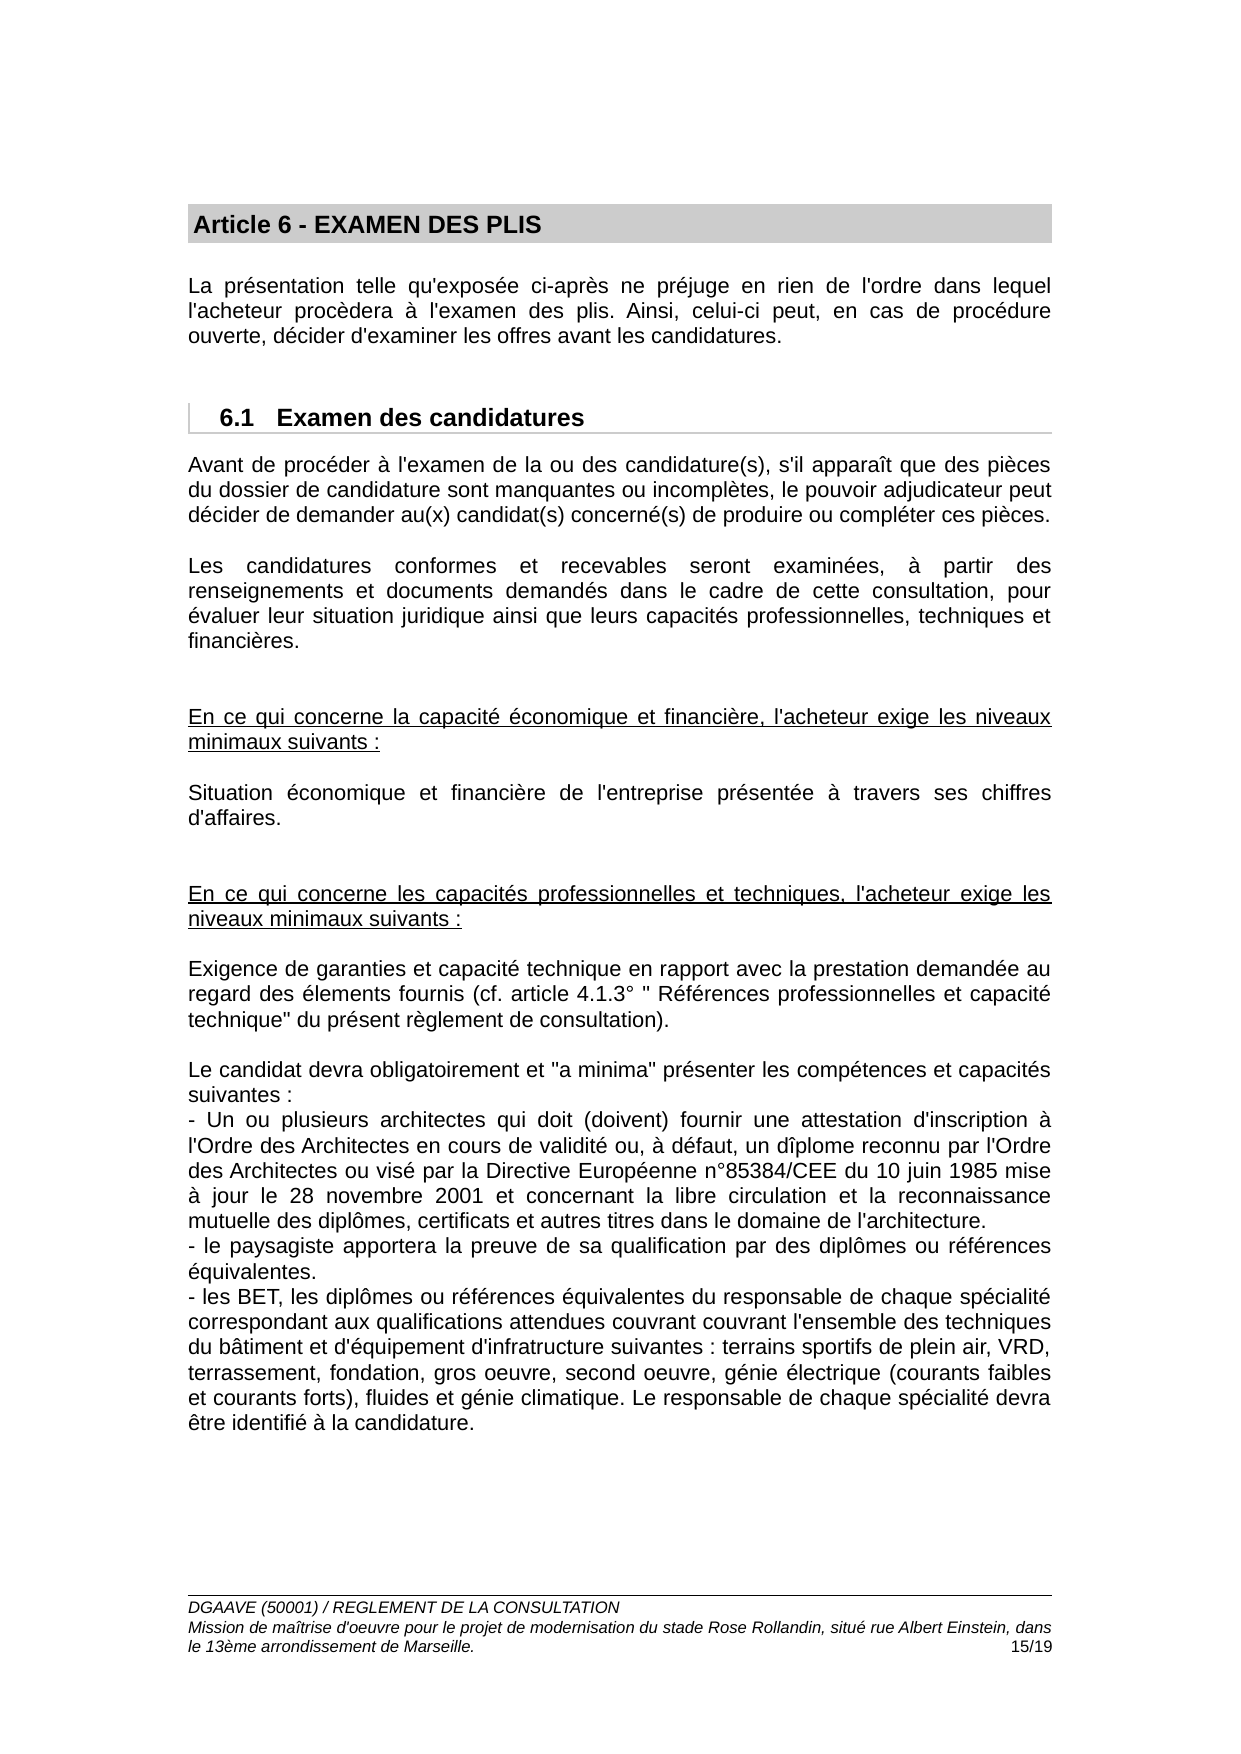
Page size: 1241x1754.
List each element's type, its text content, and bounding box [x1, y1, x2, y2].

text - le paysagiste apportera la preuve de sa qualification par des diplômes ou références équivalentes. [188, 1233, 1052, 1284]
text minimaux suivants : [188, 727, 1052, 754]
text En ce qui concerne la capacité économique et financière, l'acheteur exige les niveaux [188, 704, 1052, 726]
text Le candidat devra obligatoirement et "a minima" présenter les compétences et capacités suivantes : [188, 1057, 1052, 1107]
text - Un ou plusieurs architectes qui doit (doivent) fournir une attestation d'inscription à l'Ordre des Architectes en cours de validité ou, à défaut, un dîplome reconnu par l'Ordre des Architectes ou visé par la Directive Européenne n°85384/CEE du 10 juin 1985 mise à jour le 28 novembre 2001 et concernant la libre circulation et la reconnaissance mutuelle des diplômes, certificats et autres titres dans le domaine de l'architecture. [188, 1107, 1052, 1233]
subtitle EXAMEN DES PLIS [190, 207, 1050, 241]
subtitle Examen des candidatures [190, 403, 1052, 432]
text En ce qui concerne les capacités professionnelles et techniques, l'acheteur exige les [188, 880, 1052, 902]
text - les BET, les diplômes ou références équivalentes du responsable de chaque spécialité correspondant aux qualifications attendues couvrant couvrant l'ensemble des techniques du bâtiment et d'équipement d'infratructure suivantes : terrains sportifs de plein air, VRD, terrassement, fondation, gros oeuvre, second oeuvre, génie électrique (courants faibles et courants forts), fluides et génie climatique. Le responsable de chaque spécialité devra être identifié à la candidature. [188, 1284, 1052, 1435]
text Les candidatures conformes et recevables seront examinées, à partir des renseignements et documents demandés dans le cadre de cette consultation, pour évaluer leur situation juridique ainsi que leurs capacités professionnelles, techniques et financières. [188, 553, 1052, 653]
text Avant de procéder à l'examen de la ou des candidature(s), s'il apparaît que des pièces du dossier de candidature sont manquantes ou incomplètes, le pouvoir adjudicateur peut décider de demander au(x) candidat(s) concerné(s) de produire ou compléter ces pièces. [188, 452, 1052, 527]
text niveaux minimaux suivants : [188, 904, 1052, 931]
text La présentation telle qu'exposée ci-après ne préjuge en rien de l'ordre dans lequel l'acheteur procèdera à l'examen des plis. Ainsi, celui-ci peut, en cas de procédure ouverte, décider d'examiner les offres avant les candidatures. [188, 273, 1052, 349]
text Situation économique et financière de l'entreprise présentée à travers ses chiffres d'affaires. [188, 779, 1052, 830]
text Exigence de garanties et capacité technique en rapport avec la prestation demandée au regard des élements fournis (cf. article 4.1.3° " Références professionnelles et capacité technique" du présent règlement de consultation). [188, 956, 1052, 1032]
